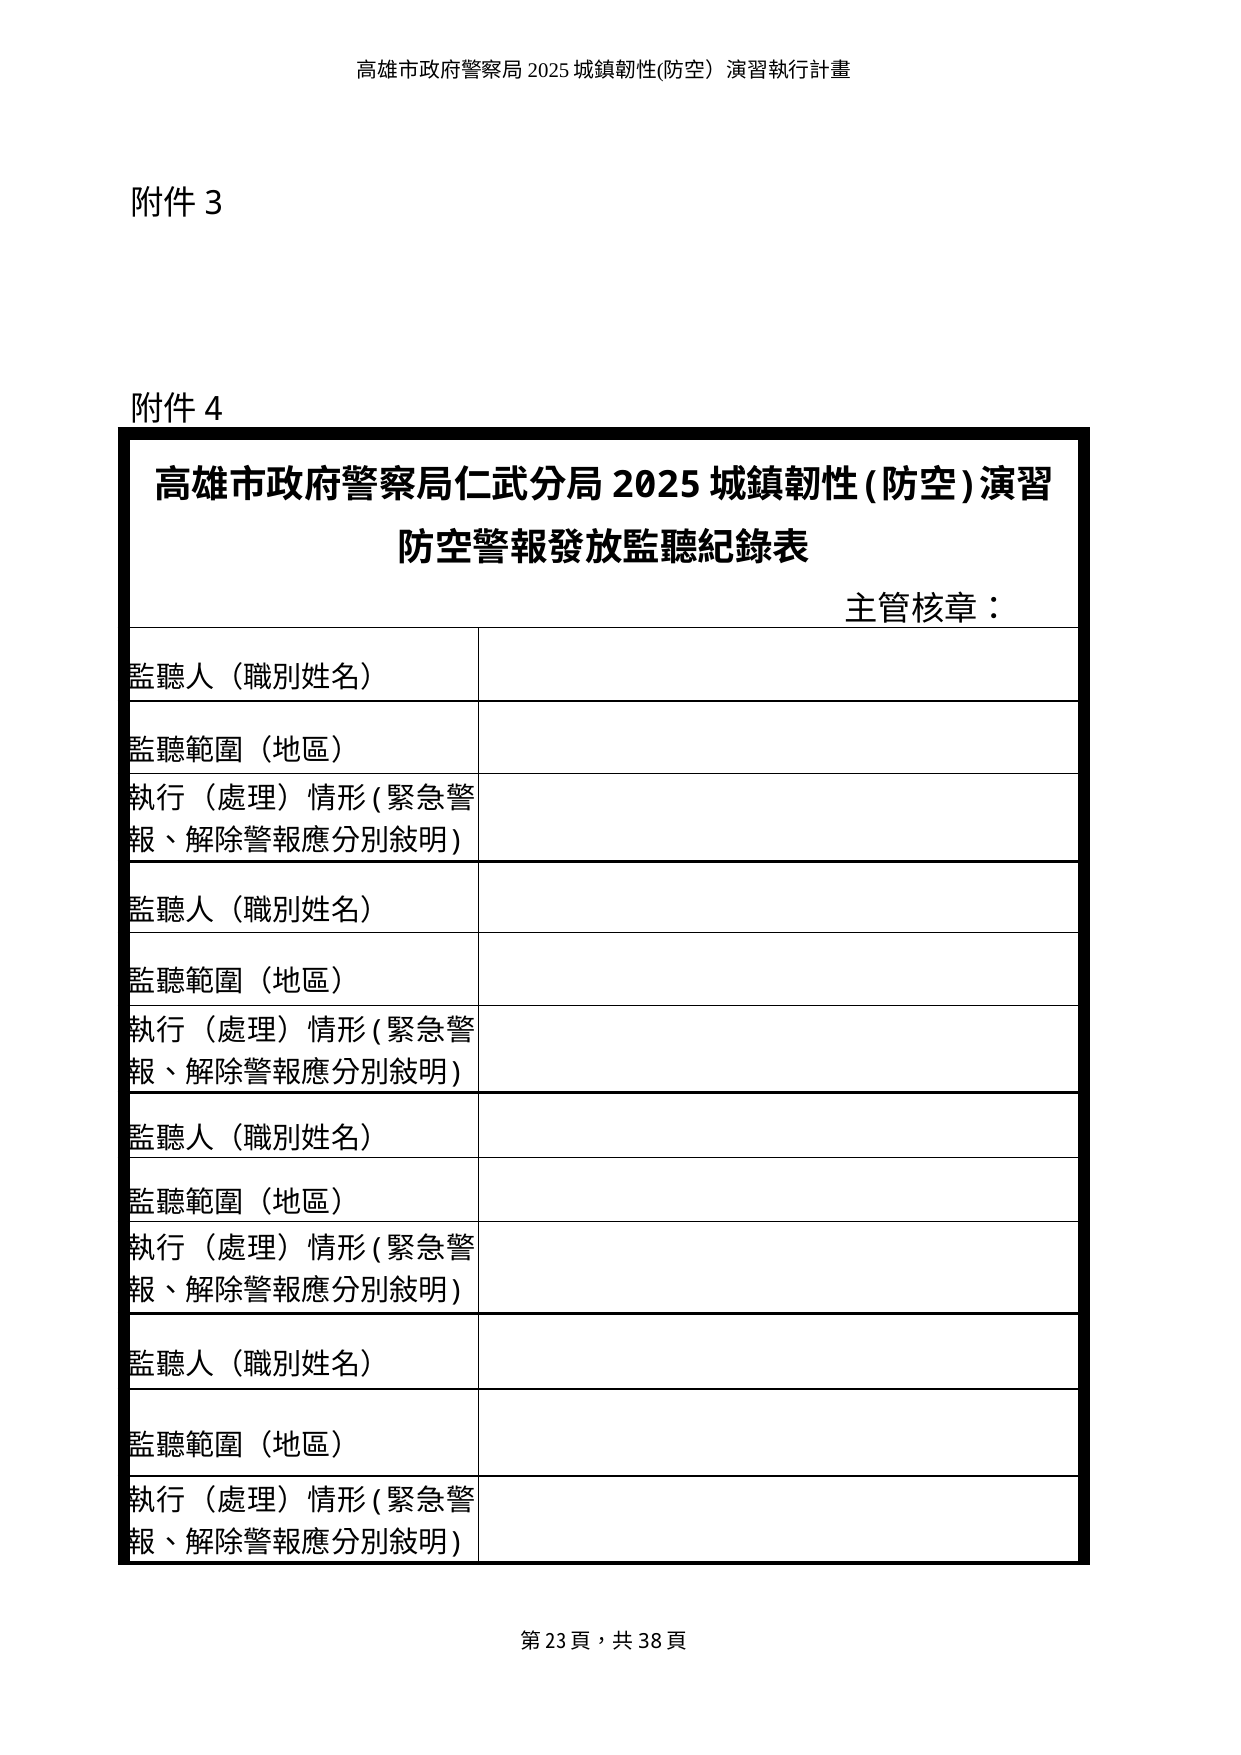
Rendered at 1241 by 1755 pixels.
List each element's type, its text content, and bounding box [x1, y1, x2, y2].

text 附件4 [130, 364, 1078, 427]
table_cell 監聽人（職別姓名） [130, 628, 478, 700]
table_cell [479, 1477, 1078, 1561]
table_cell [479, 774, 1078, 859]
table_cell 監聽範圍（地區） [130, 1390, 478, 1475]
table_cell 監聽人（職別姓名） [130, 863, 478, 931]
table_cell 監聽範圍（地區） [130, 1158, 478, 1221]
table_cell [479, 1222, 1078, 1312]
table_cell [479, 1006, 1078, 1091]
table_cell [479, 628, 1078, 700]
table_cell 執行（處理）情形(緊急警報、解除警報應分別敍明) [130, 774, 478, 859]
subtitle 附件3 [130, 158, 1078, 221]
table_cell [479, 1315, 1078, 1388]
table_cell 監聽範圍（地區） [130, 933, 478, 1004]
table_cell 執行（處理）情形(緊急警報、解除警報應分別敍明) [130, 1222, 478, 1312]
table_cell [479, 933, 1078, 1004]
table_cell 監聽人（職別姓名） [130, 1315, 478, 1388]
table_cell 監聽範圍（地區） [130, 702, 478, 773]
table_header 高雄市政府警察局仁武分局2025城鎮韌性(防空)演習 防空警報發放監聽紀錄表 主管核章： [130, 440, 1078, 627]
table_cell [479, 863, 1078, 931]
table_cell [479, 1158, 1078, 1221]
table_cell 執行（處理）情形(緊急警報、解除警報應分別敍明) [130, 1006, 478, 1091]
table_cell [479, 1094, 1078, 1156]
table_cell 執行（處理）情形(緊急警報、解除警報應分別敍明) [130, 1477, 478, 1561]
table_cell [479, 702, 1078, 773]
table_cell 監聽人（職別姓名） [130, 1094, 478, 1156]
table_cell [479, 1390, 1078, 1475]
